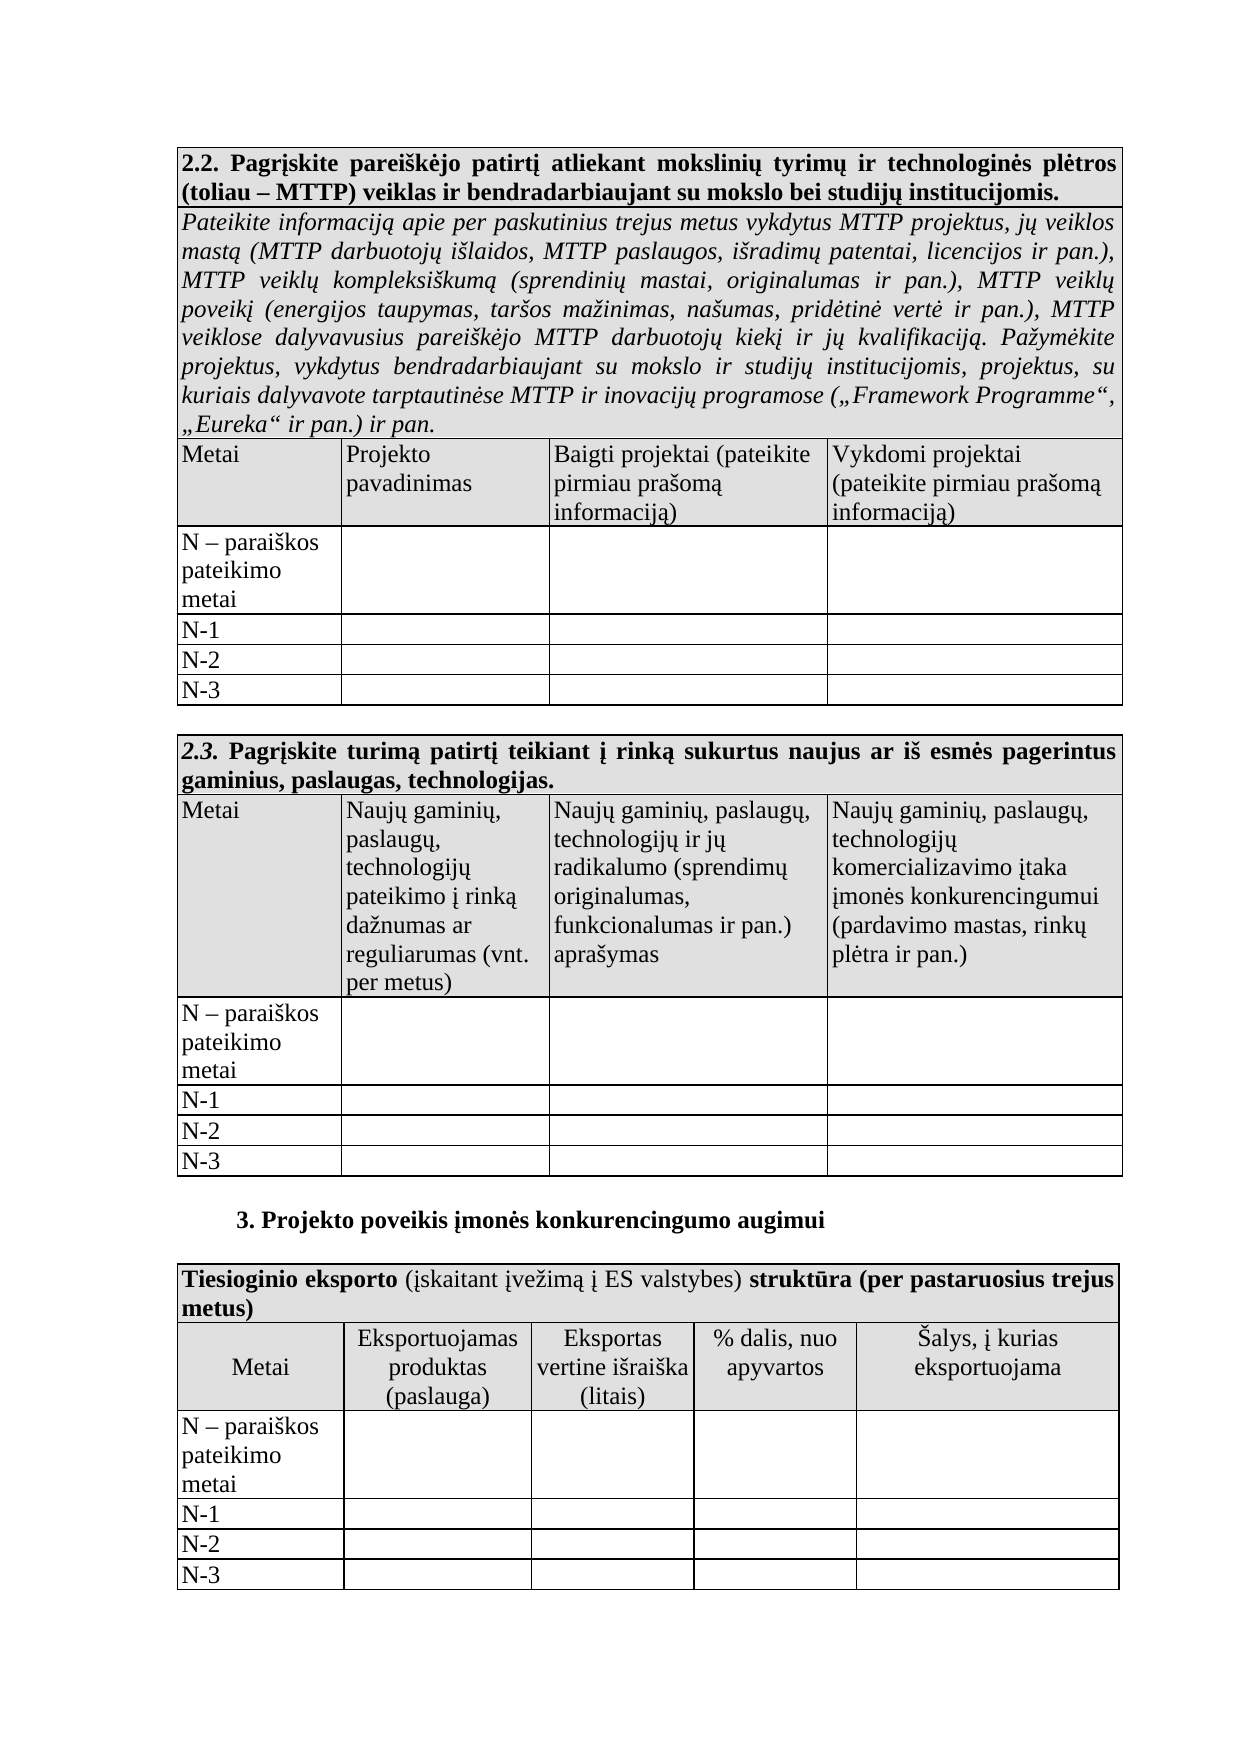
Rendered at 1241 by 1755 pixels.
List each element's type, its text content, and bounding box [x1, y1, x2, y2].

table_cell [857, 1530, 861, 1558]
table_cell [342, 675, 346, 704]
table_cell [532, 1560, 536, 1588]
table_cell Eksportuojamas produktas (paslauga) [345, 1323, 531, 1410]
table_cell [695, 1411, 856, 1497]
table_cell N-2 [337, 1116, 341, 1145]
table_cell [1118, 615, 1122, 643]
table_cell [342, 615, 346, 643]
table_cell [828, 645, 832, 674]
table_cell Metai [178, 795, 341, 996]
table_cell [527, 1499, 531, 1528]
table_cell [857, 1560, 861, 1588]
table_cell N-1 [337, 615, 341, 643]
table_cell [1118, 645, 1122, 674]
table_cell N-3 [337, 675, 341, 704]
table_header 2.3. Pagrįskite turimą patirtį teikiant į rinką sukurtus naujus ar iš esmės pagerintus gaminius, paslaugas, technologijas. [178, 736, 1122, 793]
table_cell [1118, 1116, 1122, 1145]
table_cell Projekto pavadinimas [342, 439, 549, 525]
text 3. Projekto poveikis įmonės konkurencingumo augimui [177, 1205, 1122, 1234]
table_cell [823, 675, 827, 704]
table_cell [1118, 1086, 1122, 1114]
table_cell [852, 1499, 856, 1528]
table_cell [532, 1530, 536, 1558]
table_cell [852, 1530, 856, 1558]
table_cell [342, 998, 549, 1084]
table_cell [342, 645, 346, 674]
table_cell Naujų gaminių, paslaugų, technologijų pateikimo į rinką dažnumas ar reguliarumas (vnt. per metus) [342, 795, 549, 996]
table_cell [342, 1086, 346, 1114]
table_cell Baigti projektai (pateikite pirmiau prašomą informaciją) [550, 439, 827, 525]
table_cell [545, 1116, 549, 1145]
table_cell [545, 645, 549, 674]
table_cell [1118, 675, 1122, 704]
table_cell [532, 1411, 693, 1497]
table_cell [545, 1086, 549, 1114]
table_cell Naujų gaminių, paslaugų, technologijų ir jų radikalumo (sprendimų originalumas, funkcionalumas ir pan.) aprašymas [550, 795, 827, 996]
table_cell [823, 615, 827, 643]
table_cell [823, 1086, 827, 1114]
table_cell Šalys, į kurias eksportuojama [857, 1323, 1118, 1410]
table_cell [342, 1146, 346, 1175]
table_cell [532, 1499, 536, 1528]
table_cell [550, 527, 827, 613]
table_cell N-3 [337, 1146, 341, 1175]
table_cell [545, 675, 549, 704]
table_cell Pateikite informaciją apie per paskutinius trejus metus vykdytus MTTP projektus, jų veiklos mastą (MTTP darbuotojų išlaidos, MTTP paslaugos, išradimų patentai, licencijos ir pan.), MTTP veiklų kompleksiškumą (sprendinių mastai, originalumas ir pan.), MTTP veiklų poveikį (energijos taupymas, taršos mažinimas, našumas, pridėtinė vertė ir pan.), MTTP veiklose dalyvavusius pareiškėjo MTTP darbuotojų kiekį ir jų kvalifikaciją. Pažymėkite projektus, vykdytus bendradarbiaujant su mokslo ir studijų institucijomis, projektus, su kuriais dalyvavote tarptautinėse MTTP ir inovacijų programose („Framework Programme“, „Eureka“ ir pan.) ir pan. [178, 208, 1122, 437]
table_cell Metai [178, 1323, 343, 1410]
table_cell [545, 1146, 549, 1175]
table_cell [823, 645, 827, 674]
table_cell N-2 [337, 645, 341, 674]
table_cell [828, 527, 1122, 613]
table_cell [527, 1530, 531, 1558]
table_cell [857, 1499, 861, 1528]
table_cell [852, 1560, 856, 1588]
table_cell [857, 1411, 1118, 1497]
table_cell [828, 615, 832, 643]
table_cell [828, 675, 832, 704]
table_cell [342, 1116, 346, 1145]
table_cell [828, 1086, 832, 1114]
table_cell [1118, 1146, 1122, 1175]
table_cell [828, 998, 1122, 1084]
table_cell Eksportas vertine išraiška (litais) [532, 1323, 693, 1410]
table_cell [828, 1146, 832, 1175]
table_cell [823, 1146, 827, 1175]
table_cell Metai [178, 439, 341, 525]
table_cell [545, 615, 549, 643]
table_cell Naujų gaminių, paslaugų, technologijų komercializavimo įtaka įmonės konkurencingumui (pardavimo mastas, rinkų plėtra ir pan.) [828, 795, 1122, 996]
table_cell [828, 1116, 832, 1145]
table_cell % dalis, nuo apyvartos [695, 1323, 856, 1410]
table_cell Vykdomi projektai (pateikite pirmiau prašomą informaciją) [828, 439, 1122, 525]
table_cell [550, 998, 827, 1084]
table_cell N-1 [337, 1086, 341, 1114]
table_header 2.2. Pagrįskite pareiškėjo patirtį atliekant mokslinių tyrimų ir technologinės plėtros (toliau – MTTP) veiklas ir bendradarbiaujant su mokslo bei studijų institucijomis. [178, 148, 1122, 206]
table_cell [345, 1411, 531, 1497]
table_header Tiesioginio eksporto (įskaitant įvežimą į ES valstybes) struktūra (per pastaruosius trejus metus) [178, 1265, 1118, 1322]
table_cell [342, 527, 549, 613]
table_cell [527, 1560, 531, 1588]
table_cell [823, 1116, 827, 1145]
